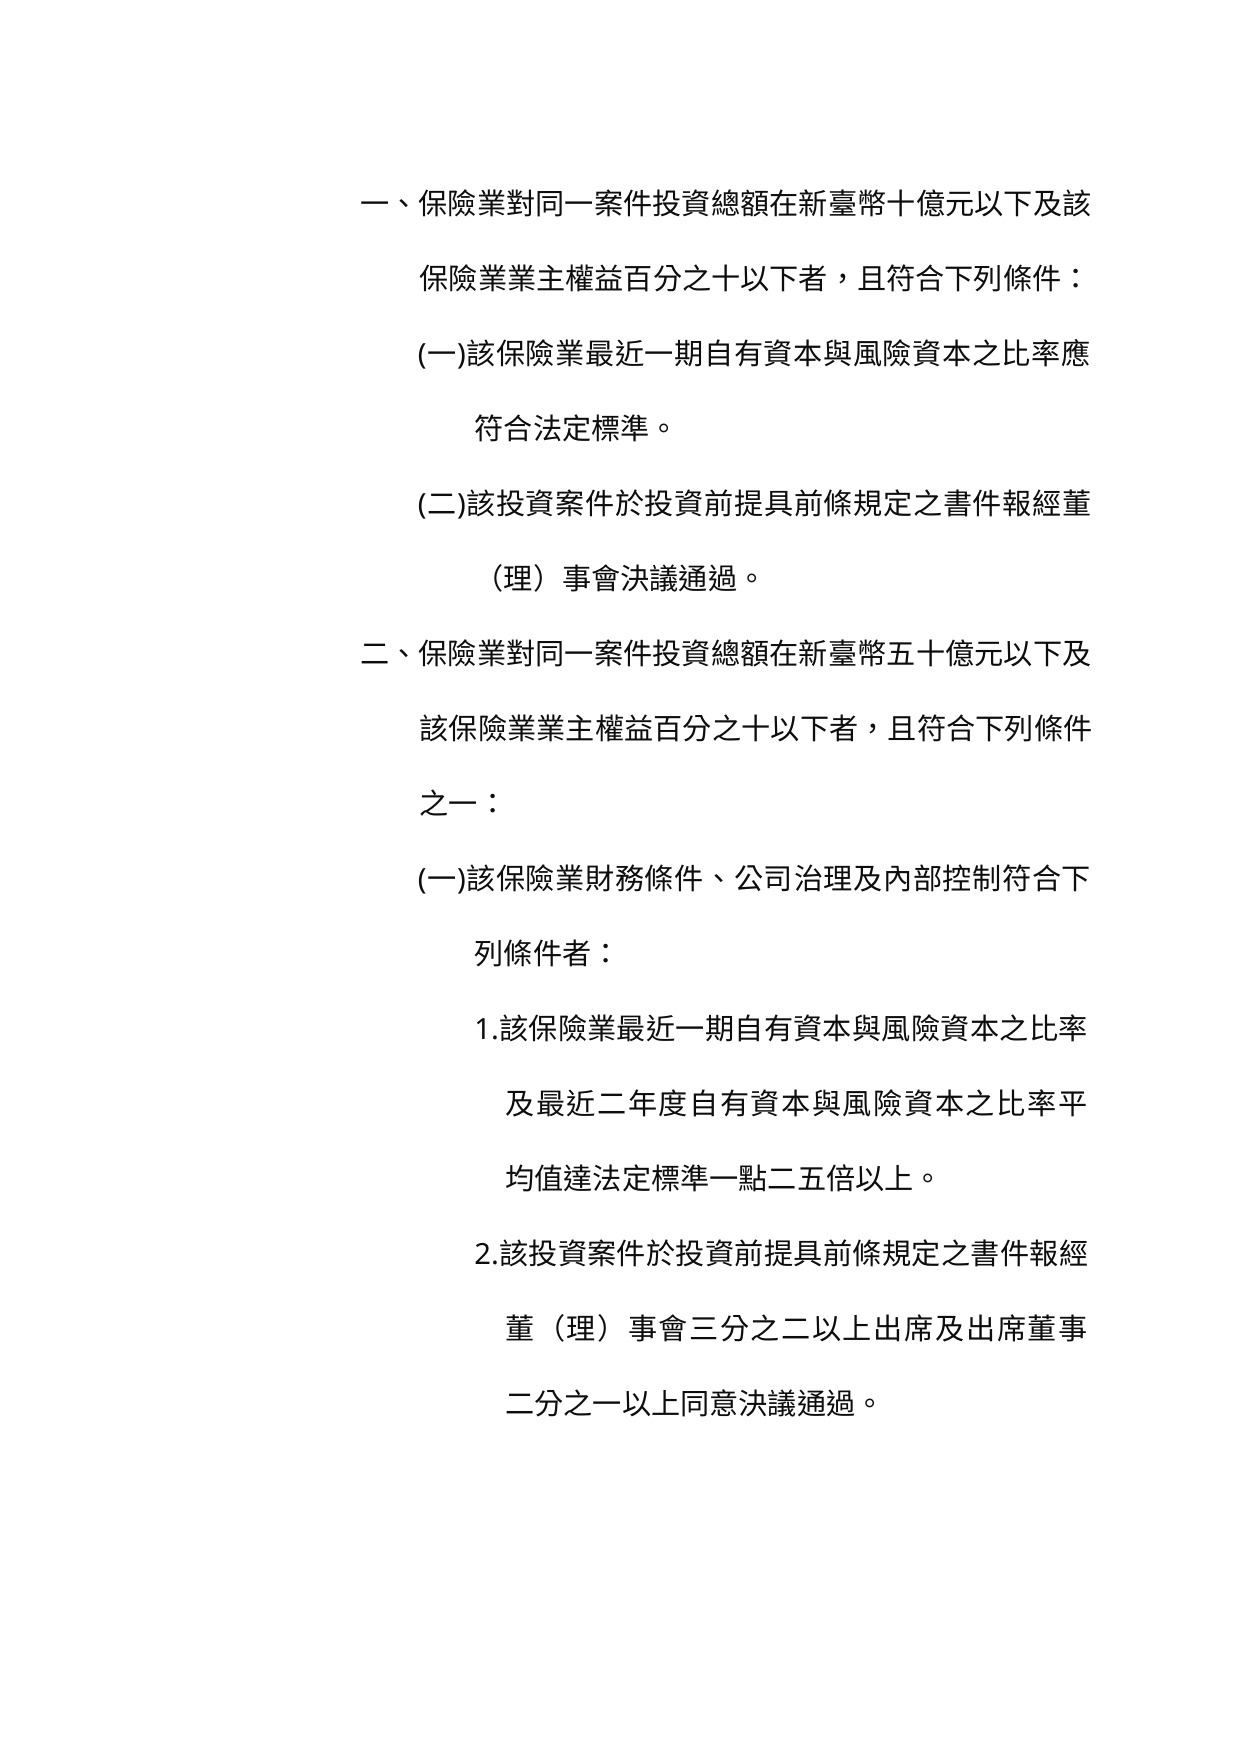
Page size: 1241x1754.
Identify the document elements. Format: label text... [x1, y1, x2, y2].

text 1.該保險業最近一期自有資本與風險資本之比率及最近二年度自有資本與風險資本之比率平均值達法定標準一點二五倍以上。 [474, 989, 1088, 1214]
text 一、保險業對同一案件投資總額在新臺幣十億元以下及該保險業業主權益百分之十以下者，且符合下列條件： [360, 164, 1092, 314]
text (二)該投資案件於投資前提具前條規定之書件報經董（理）事會決議通過。 [418, 464, 1092, 614]
text (一)該保險業財務條件、公司治理及內部控制符合下列條件者： [418, 839, 1092, 989]
text 二、保險業對同一案件投資總額在新臺幣五十億元以下及該保險業業主權益百分之十以下者，且符合下列條件之一： [360, 614, 1092, 839]
text 2.該投資案件於投資前提具前條規定之書件報經董（理）事會三分之二以上出席及出席董事二分之一以上同意決議通過。 [474, 1214, 1088, 1439]
text (一)該保險業最近一期自有資本與風險資本之比率應符合法定標準。 [418, 314, 1092, 464]
